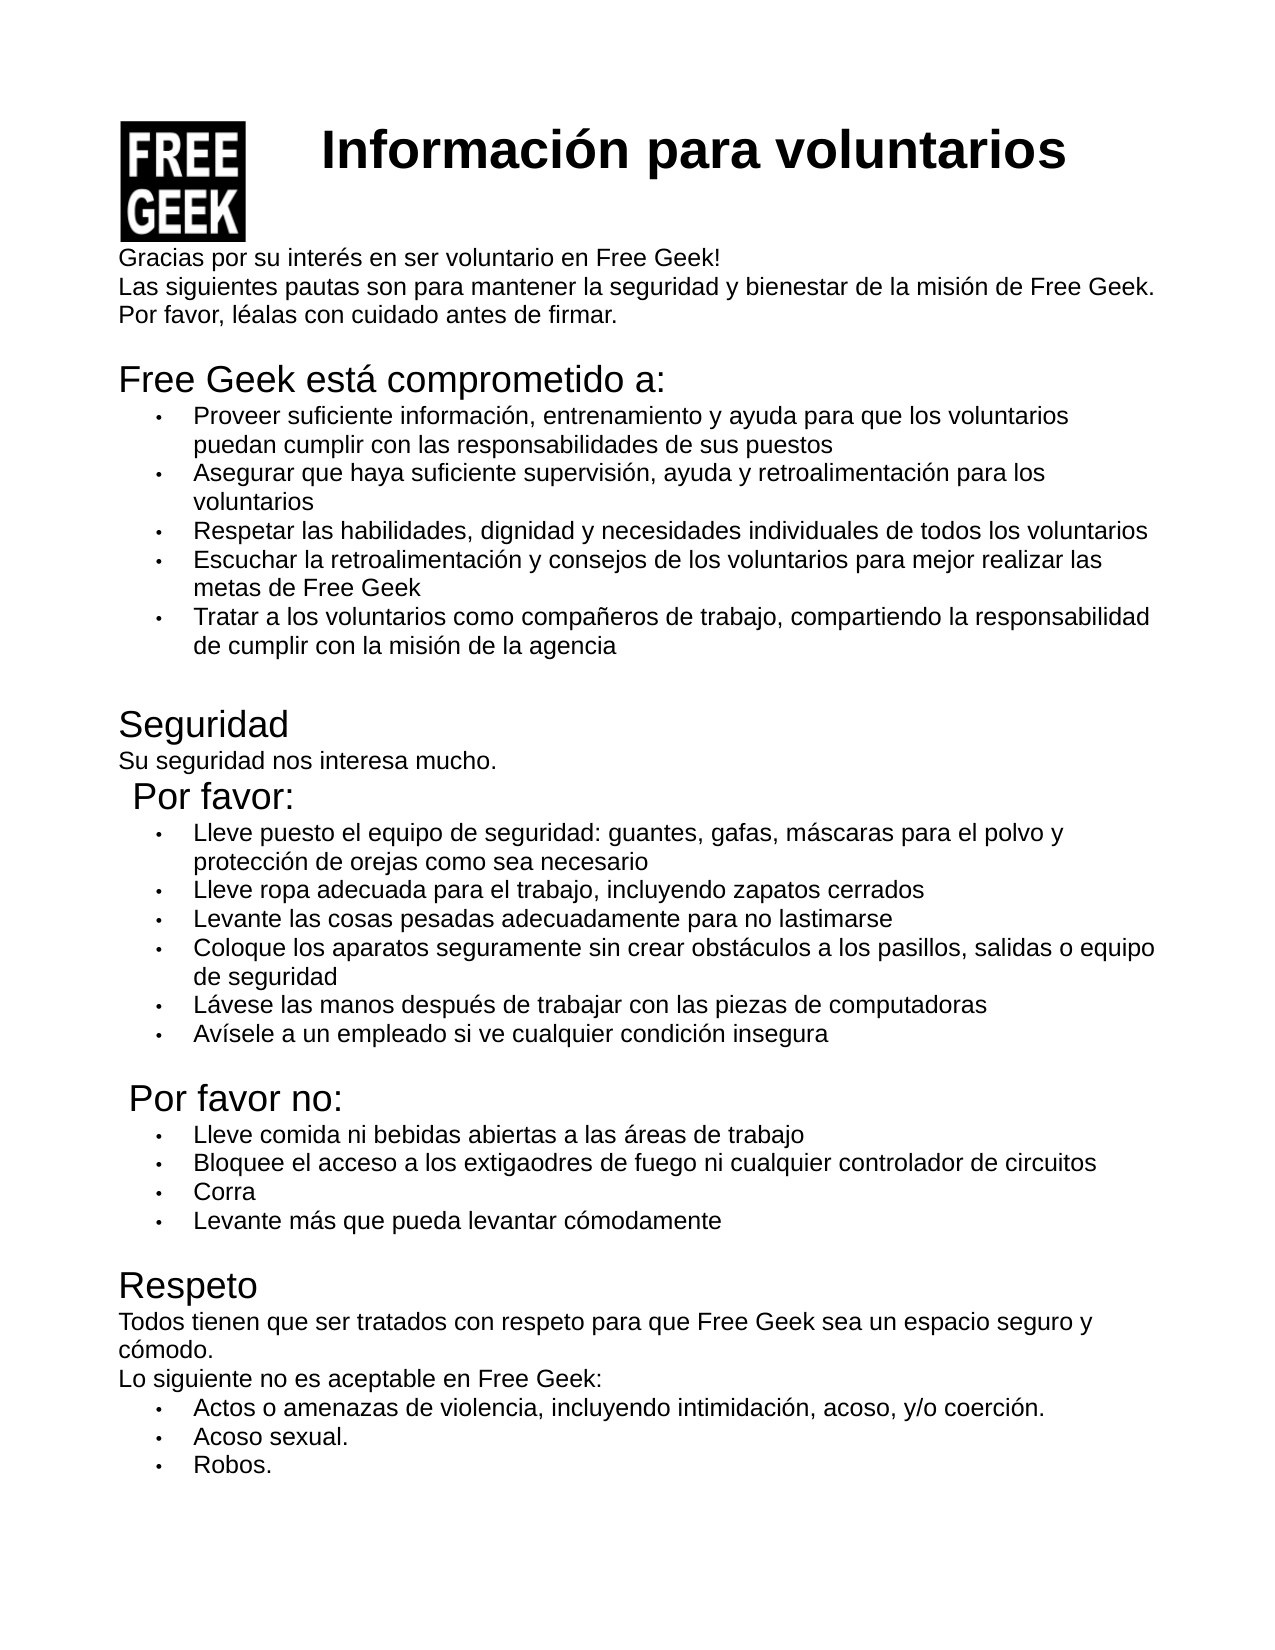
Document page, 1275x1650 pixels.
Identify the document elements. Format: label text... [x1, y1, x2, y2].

list Lleve puesto el equipo de seguridad: guantes, gafas, máscaras para el polvo y protección de orejas como sea necesario [156, 818, 1157, 875]
text Por favor no: [118, 1076, 1157, 1119]
text Gracias por su interés en ser voluntario en Free Geek! [118, 243, 1157, 271]
list Avísele a un empleado si ve cualquier condición insegura [156, 1019, 1157, 1048]
list Corra [156, 1177, 1157, 1206]
text Seguridad [118, 703, 1157, 746]
list Lleve comida ni bebidas abiertas a las áreas de trabajo [156, 1119, 1157, 1148]
list Lávese las manos después de trabajar con las piezas de computadoras [156, 990, 1157, 1019]
list Asegurar que haya suficiente supervisión, ayuda y retroalimentación para los voluntarios [156, 458, 1157, 516]
text Lo siguiente no es aceptable en Free Geek: [118, 1364, 1157, 1393]
list Actos o amenazas de violencia, incluyendo intimidación, acoso, y/o coerción. [156, 1393, 1157, 1421]
list Respetar las habilidades, dignidad y necesidades individuales de todos los voluntarios [156, 516, 1157, 544]
list Lleve ropa adecuada para el trabajo, incluyendo zapatos cerrados [156, 875, 1157, 904]
text Por favor: [118, 774, 1157, 818]
picture [120, 121, 246, 242]
list Escuchar la retroalimentación y consejos de los voluntarios para mejor realizar las metas de Free Geek [156, 544, 1157, 602]
text Todos tienen que ser tratados con respeto para que Free Geek sea un espacio seguro y cómodo. [118, 1306, 1157, 1364]
list Acoso sexual. [156, 1421, 1157, 1450]
list Coloque los aparatos seguramente sin crear obstáculos a los pasillos, salidas o equipo de seguridad [156, 933, 1157, 990]
list Bloquee el acceso a los extigaodres de fuego ni cualquier controlador de circuitos [156, 1148, 1157, 1177]
text Free Geek está comprometido a: [118, 358, 1157, 401]
text Información para voluntarios [118, 118, 1157, 180]
text Respeto [118, 1263, 1157, 1306]
list Proveer suficiente información, entrenamiento y ayuda para que los voluntarios puedan cumplir con las responsabilidades de sus puestos [156, 401, 1157, 458]
list Robos. [156, 1450, 1157, 1479]
text Su seguridad nos interesa mucho. [118, 746, 1157, 774]
list Levante las cosas pesadas adecuadamente para no lastimarse [156, 904, 1157, 933]
list Levante más que pueda levantar cómodamente [156, 1206, 1157, 1234]
text Las siguientes pautas son para mantener la seguridad y bienestar de la misión de Free Geek. Por favor, léalas con cuidado antes de firmar. [118, 271, 1157, 329]
list Tratar a los voluntarios como compañeros de trabajo, compartiendo la responsabilidad de cumplir con la misión de la agencia [156, 602, 1157, 659]
